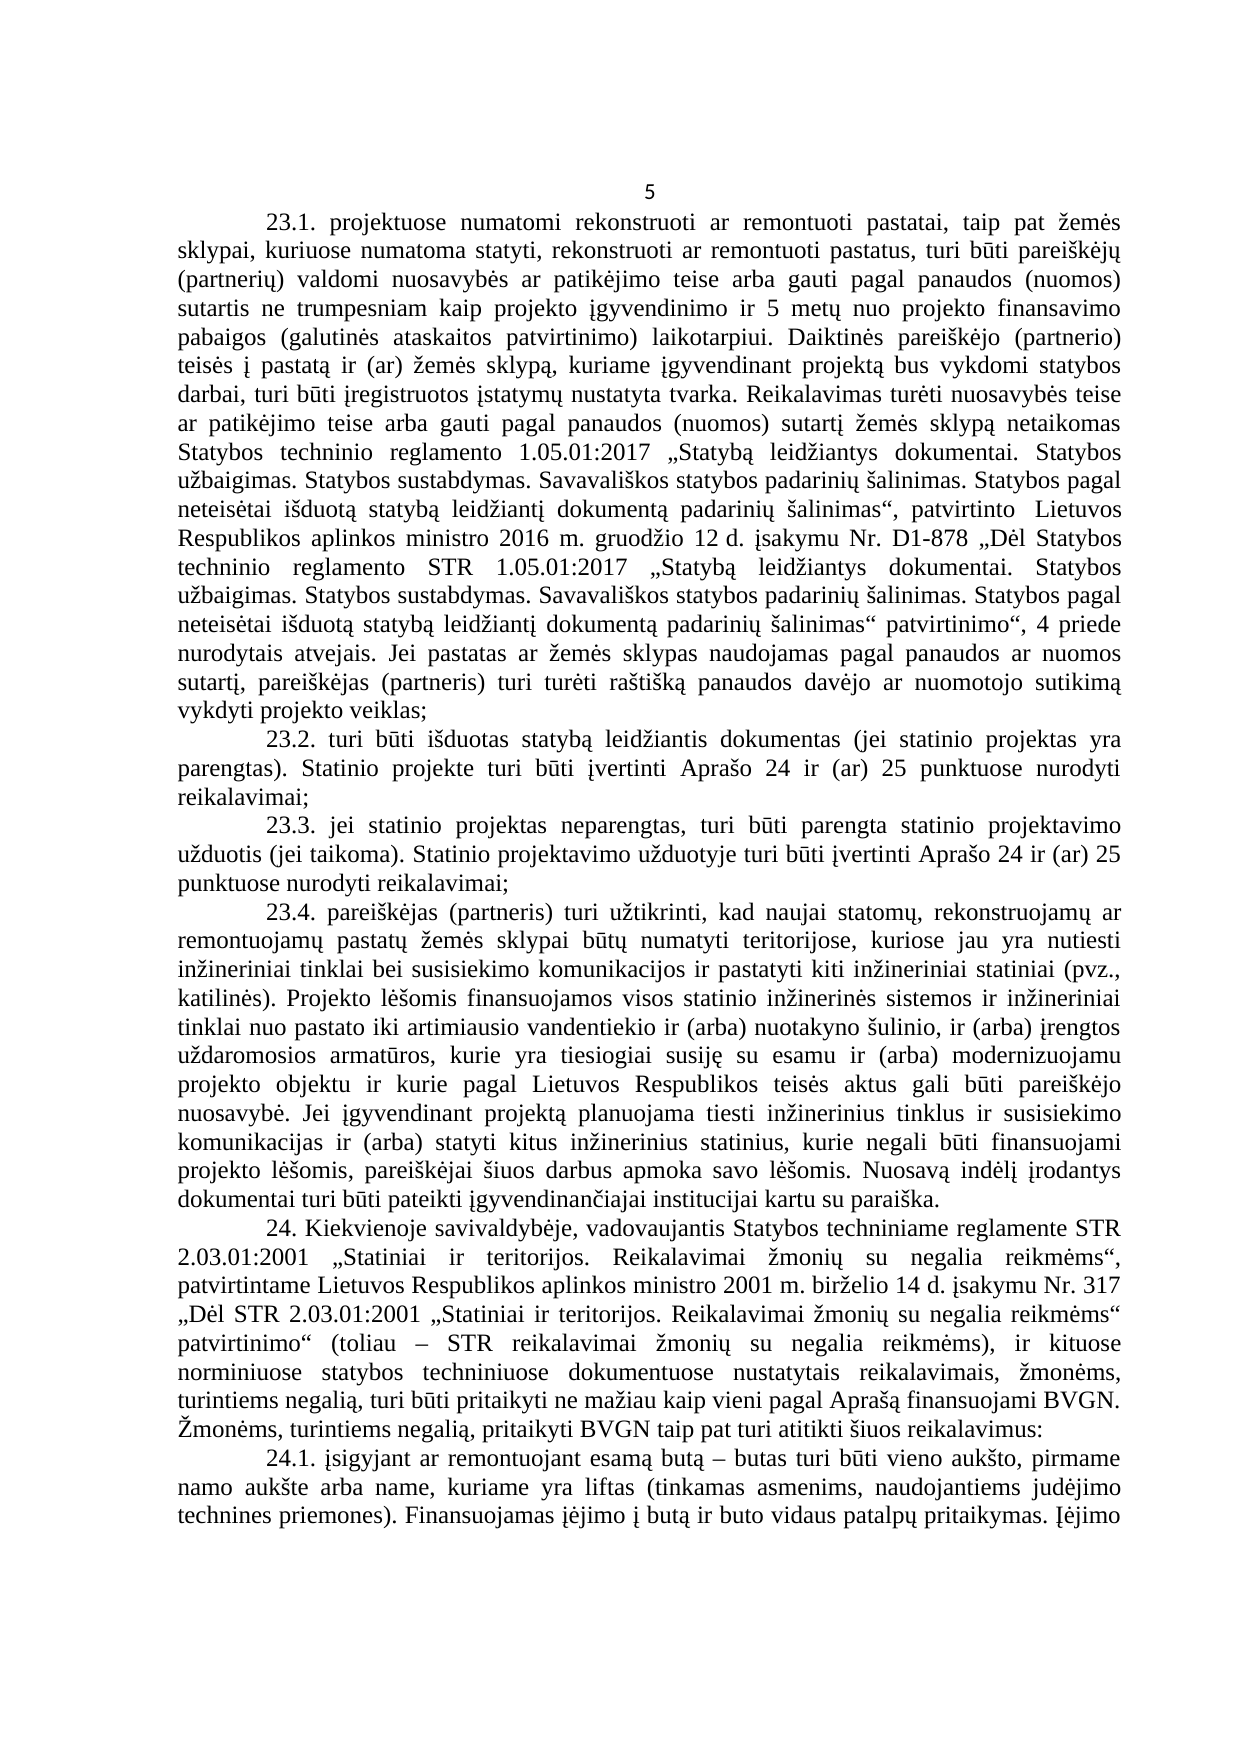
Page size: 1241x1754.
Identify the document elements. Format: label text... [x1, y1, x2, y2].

text 23.3. jei statinio projektas neparengtas, turi būti parengta statinio projektavimo užduotis (jei taikoma). Statinio projektavimo užduotyje turi būti įvertinti Aprašo 24 ir (ar) 25 punktuose nurodyti reikalavimai; [177, 810, 1122, 897]
text 23.1. projektuose numatomi rekonstruoti ar remontuoti pastatai, taip pat žemės sklypai, kuriuose numatoma statyti, rekonstruoti ar remontuoti pastatus, turi būti pareiškėjų (partnerių) valdomi nuosavybės ar patikėjimo teise arba gauti pagal panaudos (nuomos) sutartis ne trumpesniam kaip projekto įgyvendinimo ir 5 metų nuo projekto finansavimo pabaigos (galutinės ataskaitos patvirtinimo) laikotarpiui. Daiktinės pareiškėjo (partnerio) teisės į pastatą ir (ar) žemės sklypą, kuriame įgyvendinant projektą bus vykdomi statybos darbai, turi būti įregistruotos įstatymų nustatyta tvarka. Reikalavimas turėti nuosavybės teise ar patikėjimo teise arba gauti pagal panaudos (nuomos) sutartį žemės sklypą netaikomas Statybos techninio reglamento 1.05.01:2017 „Statybą leidžiantys dokumentai. Statybos užbaigimas. Statybos sustabdymas. Savavališkos statybos padarinių šalinimas. Statybos pagal neteisėtai išduotą statybą leidžiantį dokumentą padarinių šalinimas“, patvirtinto Lietuvos Respublikos aplinkos ministro 2016 m. gruodžio 12 d. įsakymu Nr. D1-878 „Dėl Statybos techninio reglamento STR 1.05.01:2017 „Statybą leidžiantys dokumentai. Statybos užbaigimas. Statybos sustabdymas. Savavališkos statybos padarinių šalinimas. Statybos pagal neteisėtai išduotą statybą leidžiantį dokumentą padarinių šalinimas“ patvirtinimo“, 4 priede nurodytais atvejais. Jei pastatas ar žemės sklypas naudojamas pagal panaudos ar nuomos sutartį, pareiškėjas (partneris) turi turėti raštišką panaudos davėjo ar nuomotojo sutikimą vykdyti projekto veiklas; [177, 207, 1122, 724]
text 24. Kiekvienoje savivaldybėje, vadovaujantis Statybos techniniame reglamente STR 2.03.01:2001 „Statiniai ir teritorijos. Reikalavimai žmonių su negalia reikmėms“, patvirtintame Lietuvos Respublikos aplinkos ministro 2001 m. birželio 14 d. įsakymu Nr. 317 „Dėl STR 2.03.01:2001 „Statiniai ir teritorijos. Reikalavimai žmonių su negalia reikmėms“ patvirtinimo“ (toliau – STR reikalavimai žmonių su negalia reikmėms), ir kituose norminiuose statybos techniniuose dokumentuose nustatytais reikalavimais, žmonėms, turintiems negalią, turi būti pritaikyti ne mažiau kaip vieni pagal Aprašą finansuojami BVGN. Žmonėms, turintiems negalią, pritaikyti BVGN taip pat turi atitikti šiuos reikalavimus: [177, 1213, 1122, 1443]
text 23.4. pareiškėjas (partneris) turi užtikrinti, kad naujai statomų, rekonstruojamų ar remontuojamų pastatų žemės sklypai būtų numatyti teritorijose, kuriose jau yra nutiesti inžineriniai tinklai bei susisiekimo komunikacijos ir pastatyti kiti inžineriniai statiniai (pvz., katilinės). Projekto lėšomis finansuojamos visos statinio inžinerinės sistemos ir inžineriniai tinklai nuo pastato iki artimiausio vandentiekio ir (arba) nuotakyno šulinio, ir (arba) įrengtos uždaromosios armatūros, kurie yra tiesiogiai susiję su esamu ir (arba) modernizuojamu projekto objektu ir kurie pagal Lietuvos Respublikos teisės aktus gali būti pareiškėjo nuosavybė. Jei įgyvendinant projektą planuojama tiesti inžinerinius tinklus ir susisiekimo komunikacijas ir (arba) statyti kitus inžinerinius statinius, kurie negali būti finansuojami projekto lėšomis, pareiškėjai šiuos darbus apmoka savo lėšomis. Nuosavą indėlį įrodantys dokumentai turi būti pateikti įgyvendinančiajai institucijai kartu su paraiška. [177, 897, 1122, 1213]
text 24.1. įsigyjant ar remontuojant esamą butą – butas turi būti vieno aukšto, pirmame namo aukšte arba name, kuriame yra liftas (tinkamas asmenims, naudojantiems judėjimo technines priemones). Finansuojamas įėjimo į butą ir buto vidaus patalpų pritaikymas. Įėjimo [177, 1443, 1122, 1529]
text 23.2. turi būti išduotas statybą leidžiantis dokumentas (jei statinio projektas yra parengtas). Statinio projekte turi būti įvertinti Aprašo 24 ir (ar) 25 punktuose nurodyti reikalavimai; [177, 724, 1122, 810]
